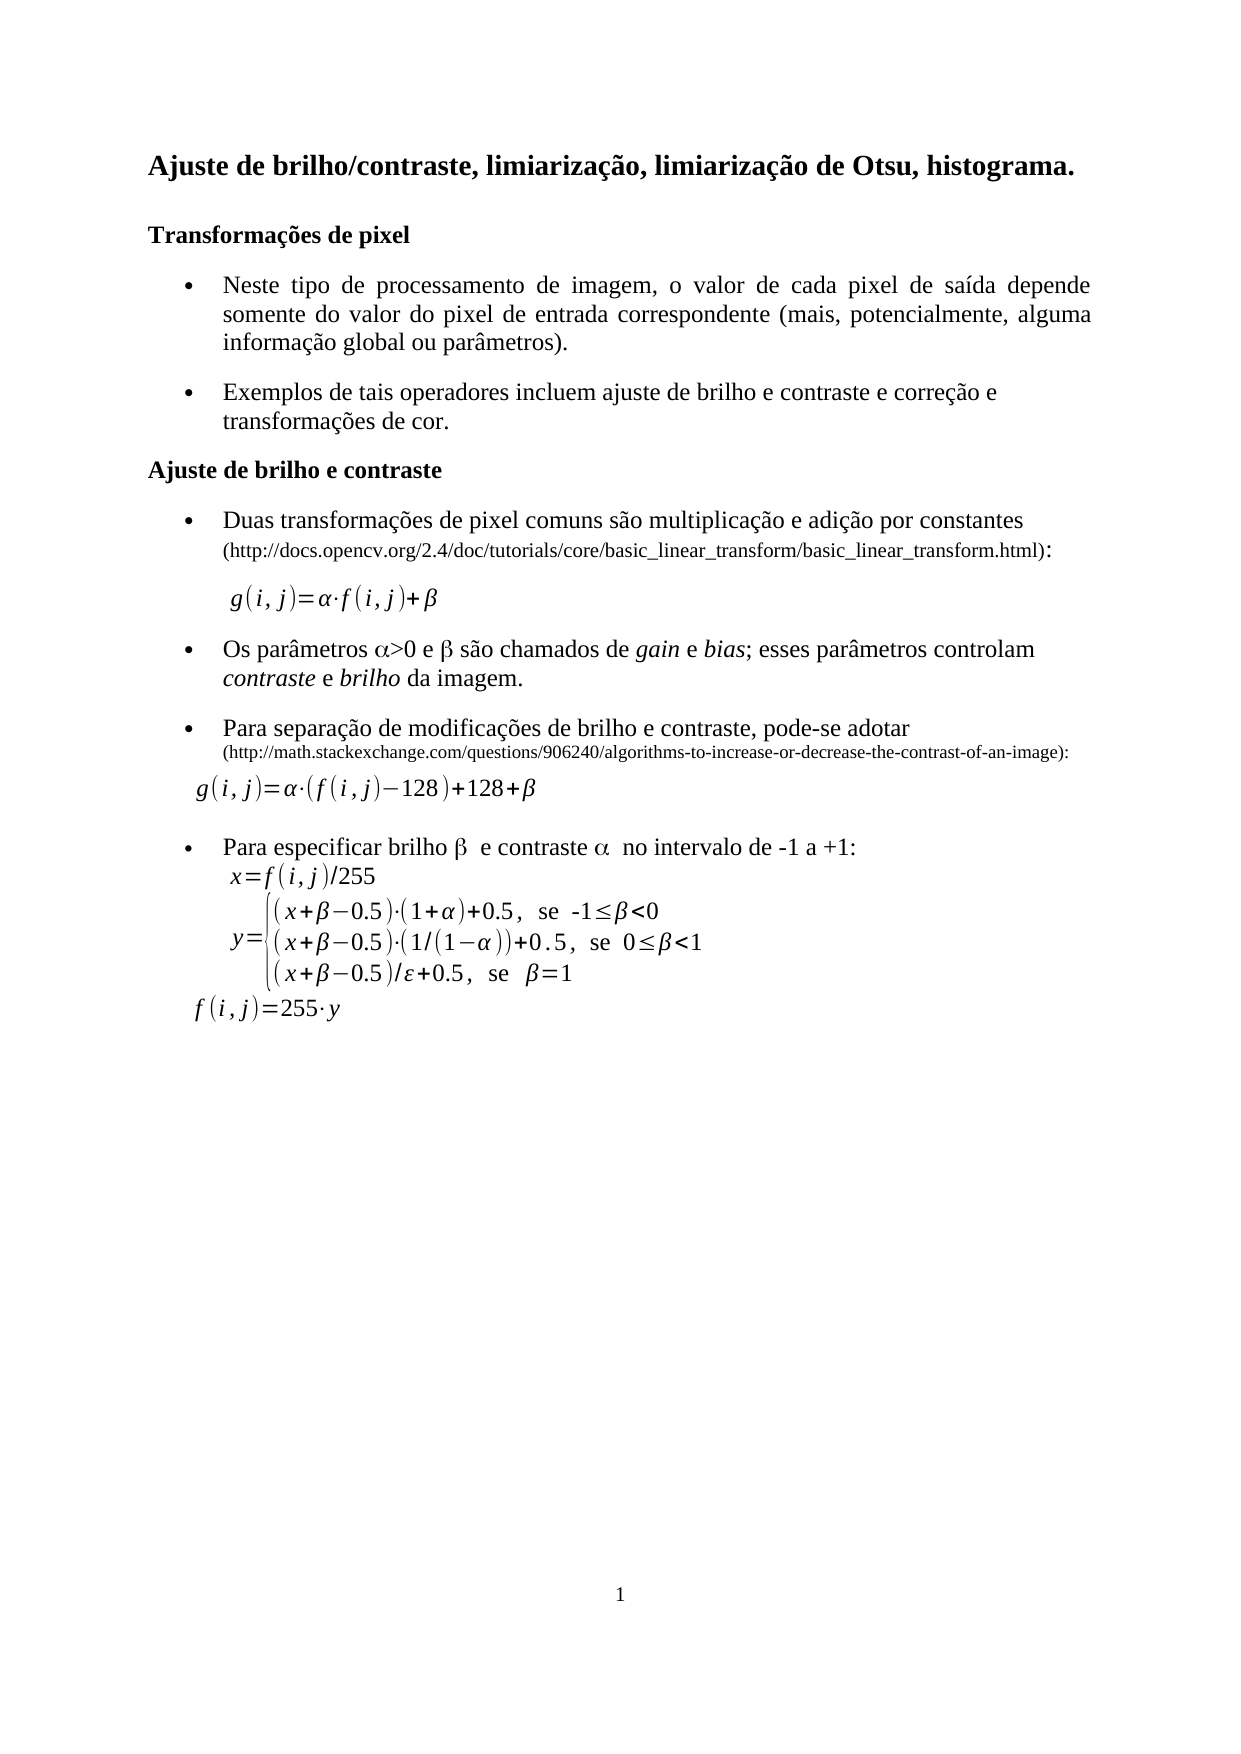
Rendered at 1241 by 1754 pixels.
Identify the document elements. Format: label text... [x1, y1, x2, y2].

list Neste tipo de processamento de imagem, o valor de cada pixel de saída depende somente do valor do pixel de entrada correspondente (mais, potencialmente, alguma informação global ou parâmetros). [185, 270, 1092, 356]
list Duas transformações de pixel comuns são multiplicação e adição por constantes (http://docs.opencv.org/2.4/doc/tutorials/core/basic_linear_transform/basic_linear_transform.html): [185, 505, 1092, 562]
subtitle Ajuste de brilho e contraste [148, 455, 1092, 484]
text Ajuste de brilho/contraste, limiarização, limiarização de Otsu, histograma. [148, 148, 1092, 181]
subtitle Transformações de pixel [148, 220, 1092, 249]
list Para especificar brilho  e contraste  no intervalo de -1 a +1: [185, 832, 1092, 861]
list Para separação de modificações de brilho e contraste, pode-se adotar (http://math.stackexchange.com/questions/906240/algorithms-to-increase-or-decrease-the-contrast-of-an-image): [185, 713, 1092, 763]
list Os parâmetros >0 e  são chamados de gain e bias; esses parâmetros controlam contraste e brilho da imagem. [185, 634, 1092, 692]
list Exemplos de tais operadores incluem ajuste de brilho e contraste e correção e transformações de cor. [185, 377, 1092, 434]
